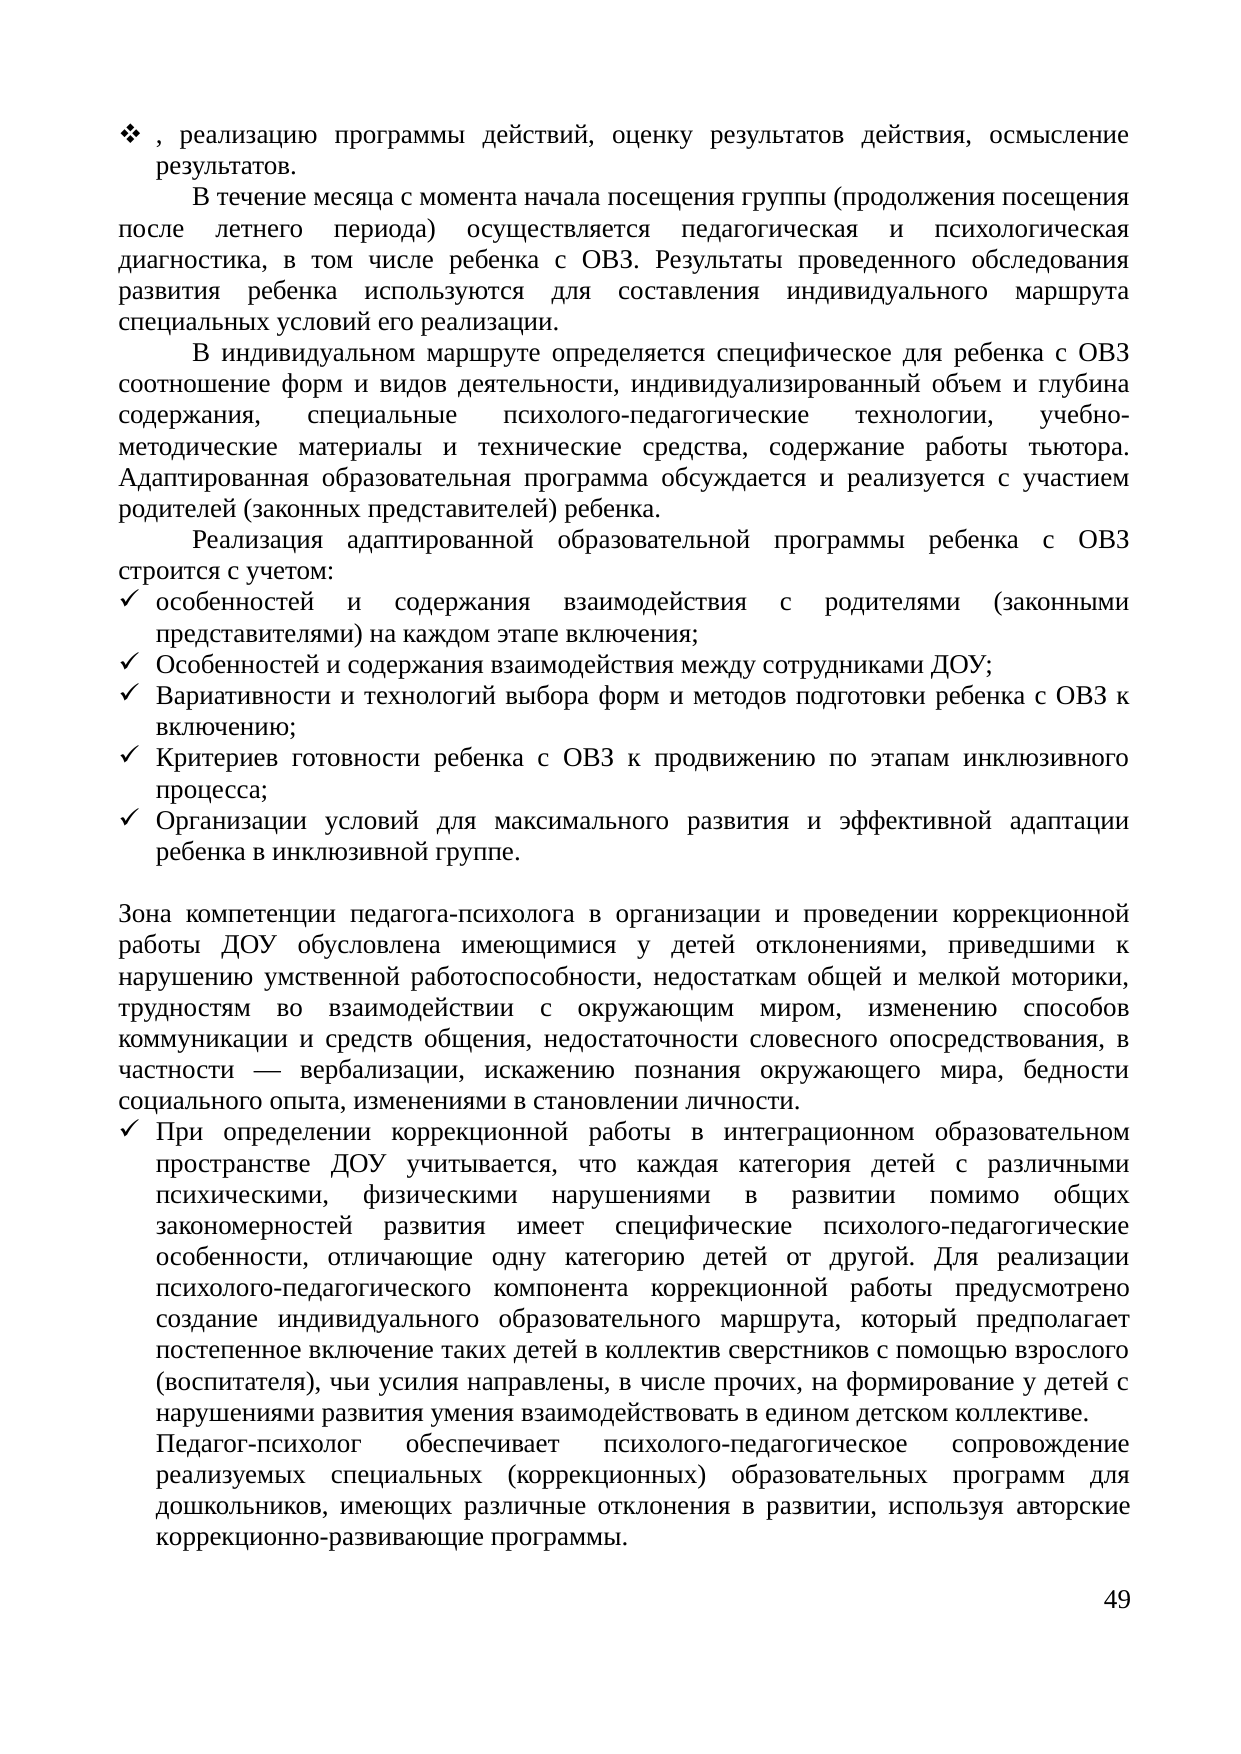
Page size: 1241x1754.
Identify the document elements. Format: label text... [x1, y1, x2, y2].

list Критериев готовности ребенка с ОВЗ к продвижению по этапам инклюзивного процесса; [118, 741, 1131, 804]
list Вариативности и технологий выбора форм и методов подготовки ребенка с ОВЗ к включению; [118, 679, 1131, 741]
list Организации условий для максимального развития и эффективной адаптации ребенка в инклюзивной группе. [118, 804, 1131, 866]
list , реализацию программы действий, оценку результатов действия, осмысление результатов. [118, 118, 1131, 181]
text Зона компетенции педагога-психолога в организации и проведении коррекционной работы ДОУ обусловлена имеющимися у детей отклонениями, приведшими к нарушению умственной работоспособности, недостаткам общей и мелкой моторики, трудностям во взаимодействии с окружающим миром, изменению способов коммуникации и средств общения, недостаточности словесного опосредствования, в частности — вербализации, искажению познания окружающего мира, бедности социального опыта, изменениями в становлении личности. [118, 897, 1131, 1115]
list При определении коррекционной работы в интеграционном образовательном пространстве ДОУ учитывается, что каждая категория детей с различными психическими, физическими нарушениями в развитии помимо общих закономерностей развития имеет специфические психолого-педагогические особенности, отличающие одну категорию детей от другой. Для реализации психолого-педагогического компонента коррекционной работы предусмотрено создание индивидуального образовательного маршрута, который предполагает постепенное включение таких детей в коллектив сверстников с помощью взрослого (воспитателя), чьи усилия направлены, в числе прочих, на формирование у детей с нарушениями развития умения взаимодействовать в едином детском коллективе. [118, 1115, 1131, 1427]
text В течение месяца с момента начала посещения группы (продолжения посещения после летнего периода) осуществляется педагогическая и психологическая диагностика, в том числе ребенка с ОВЗ. Результаты проведенного обследования развития ребенка используются для составления индивидуального маршрута специальных условий его реализации. [118, 181, 1131, 336]
list особенностей и содержания взаимодействия с родителями (законными представителями) на каждом этапе включения; [118, 585, 1131, 648]
list Особенностей и содержания взаимодействия между сотрудниками ДОУ; [118, 648, 1131, 679]
text В индивидуальном маршруте определяется специфическое для ребенка с ОВЗ соотношение форм и видов деятельности, индивидуализированный объем и глубина содержания, специальные психолого-педагогические технологии, учебно-методические материалы и технические средства, содержание работы тьютора. Адаптированная образовательная программа обсуждается и реализуется с участием родителей (законных представителей) ребенка. [118, 336, 1131, 523]
list Педагог-психолог обеспечивает психолого-педагогическое сопровождение реализуемых специальных (коррекционных) образовательных программ для дошкольников, имеющих различные отклонения в развитии, используя авторские коррекционно-развивающие программы. [118, 1427, 1131, 1552]
text Реализация адаптированной образовательной программы ребенка с ОВЗ строится с учетом: [118, 523, 1131, 585]
text 49 [118, 1583, 1131, 1614]
